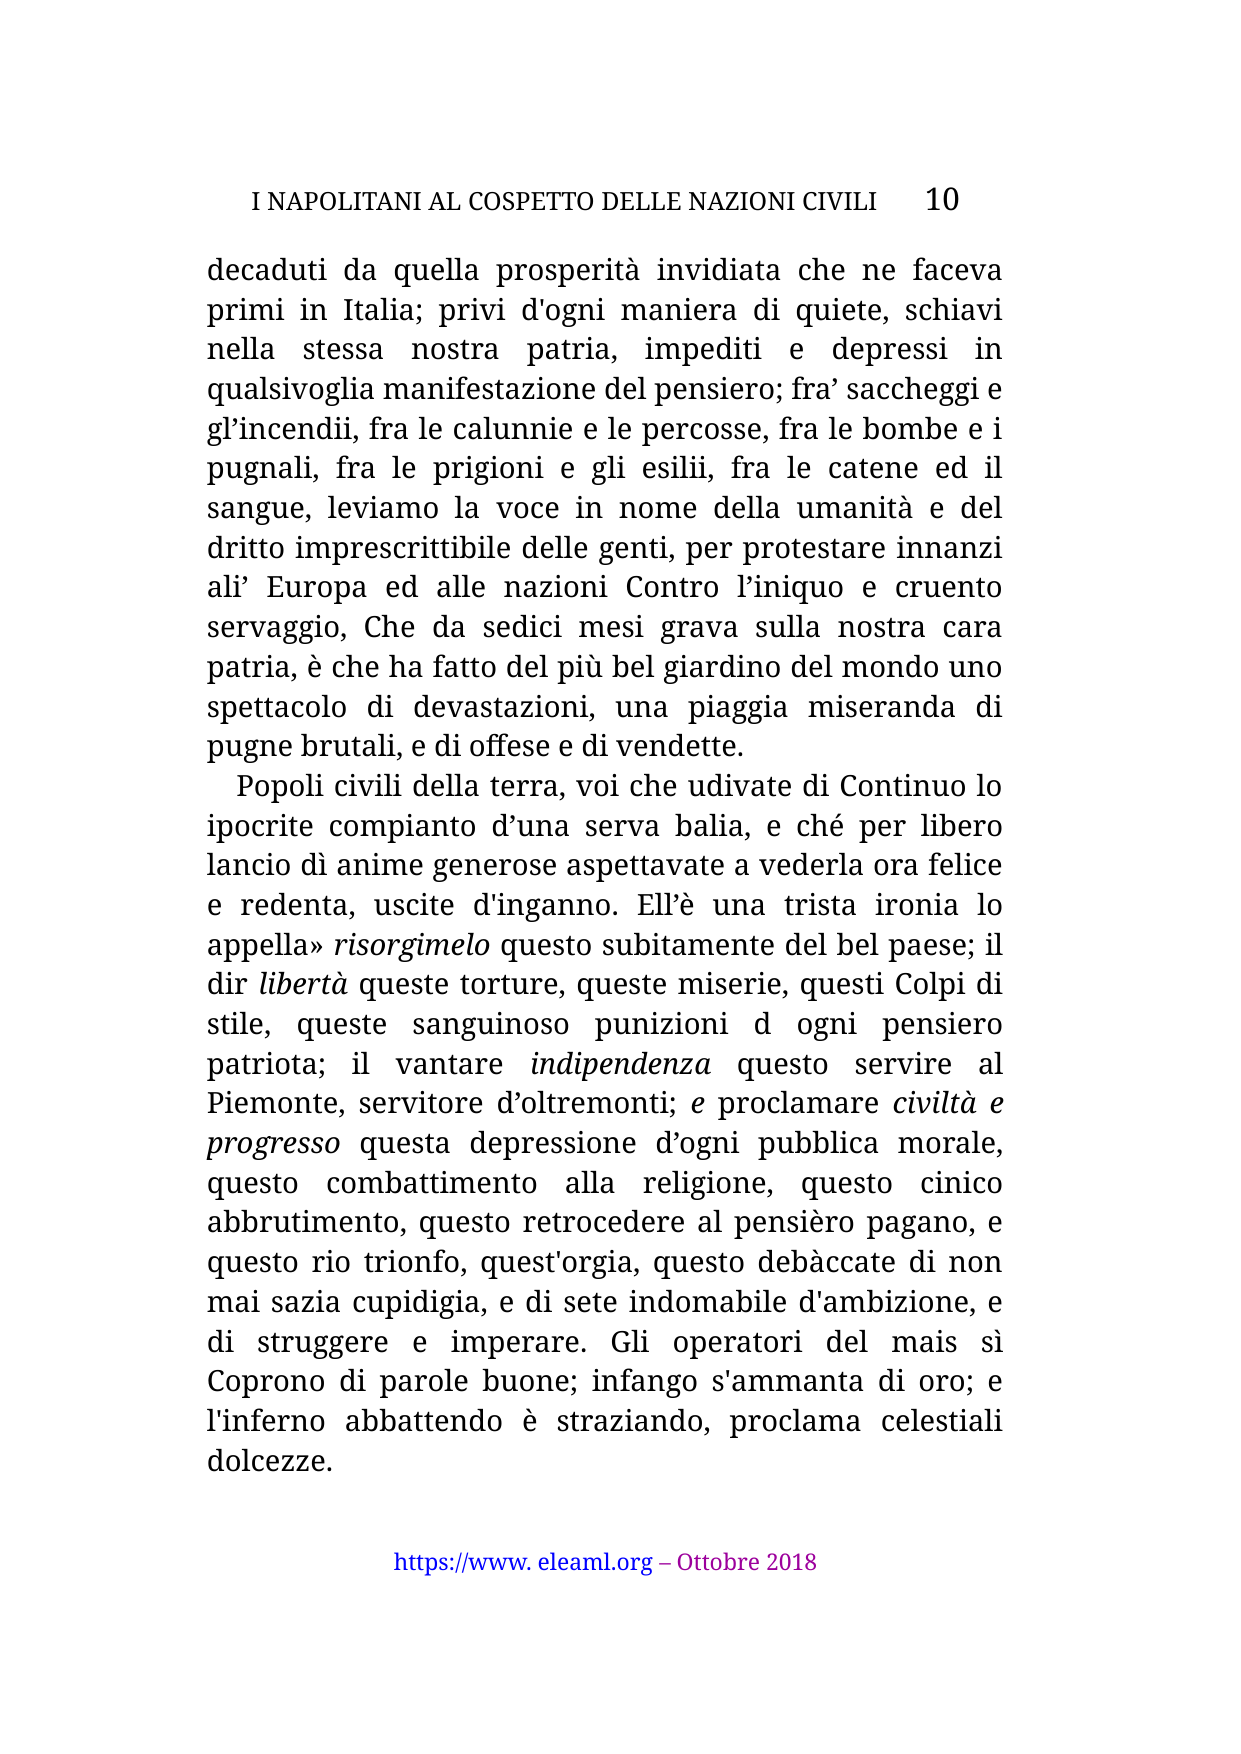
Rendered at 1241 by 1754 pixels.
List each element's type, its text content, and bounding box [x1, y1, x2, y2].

text Popoli civili della terra, voi che udivate di Continuo lo ipocrite compianto d’una serva balia, e ché per libero lancio dì anime generose aspettavate a vederla ora felice e redenta, uscite d'inganno. Ell’è una trista ironia lo appella» risorgimelo questo subitamente del bel paese; il dir libertà queste torture, queste miserie, questi Colpi di stile, queste sanguinoso punizioni d ogni pensiero patriota; il vantare indipendenza questo servire al Piemonte, servitore d’oltremonti; e proclamare civiltà e progresso questa depressione d’ogni pubblica morale, questo combattimento alla religione, questo cinico abbrutimento, questo retrocedere al pensièro pagano, e questo rio trionfo, quest'orgia, questo debàccate di non mai sazia cupidigia, e di sete indomabile d'ambizione, e di struggere e imperare. Gli operatori del mais sì Coprono di parole buone; infango s'ammanta di oro; e l'inferno abbattendo è straziando, proclama celestiali dolcezze. [207, 765, 1004, 1479]
text decaduti da quella prosperità invidiata che ne faceva primi in Italia; privi d'ogni maniera di quiete, schiavi nella stessa nostra patria, impediti e depressi in qualsivoglia manifestazione del pensiero; fra’ saccheggi e gl’incendii, fra le calunnie e le percosse, fra le bombe e i pugnali, fra le prigioni e gli esilii, fra le catene ed il sangue, leviamo la voce in nome della umanità e del dritto imprescrittibile delle genti, per protestare innanzi ali’ Europa ed alle nazioni Contro l’iniquo e cruento servaggio, Che da sedici mesi grava sulla nostra cara patria, è che ha fatto del più bel giardino del mondo uno spettacolo di devastazioni, una piaggia miseranda di pugne brutali, e di offese e di vendette. [207, 249, 1004, 765]
